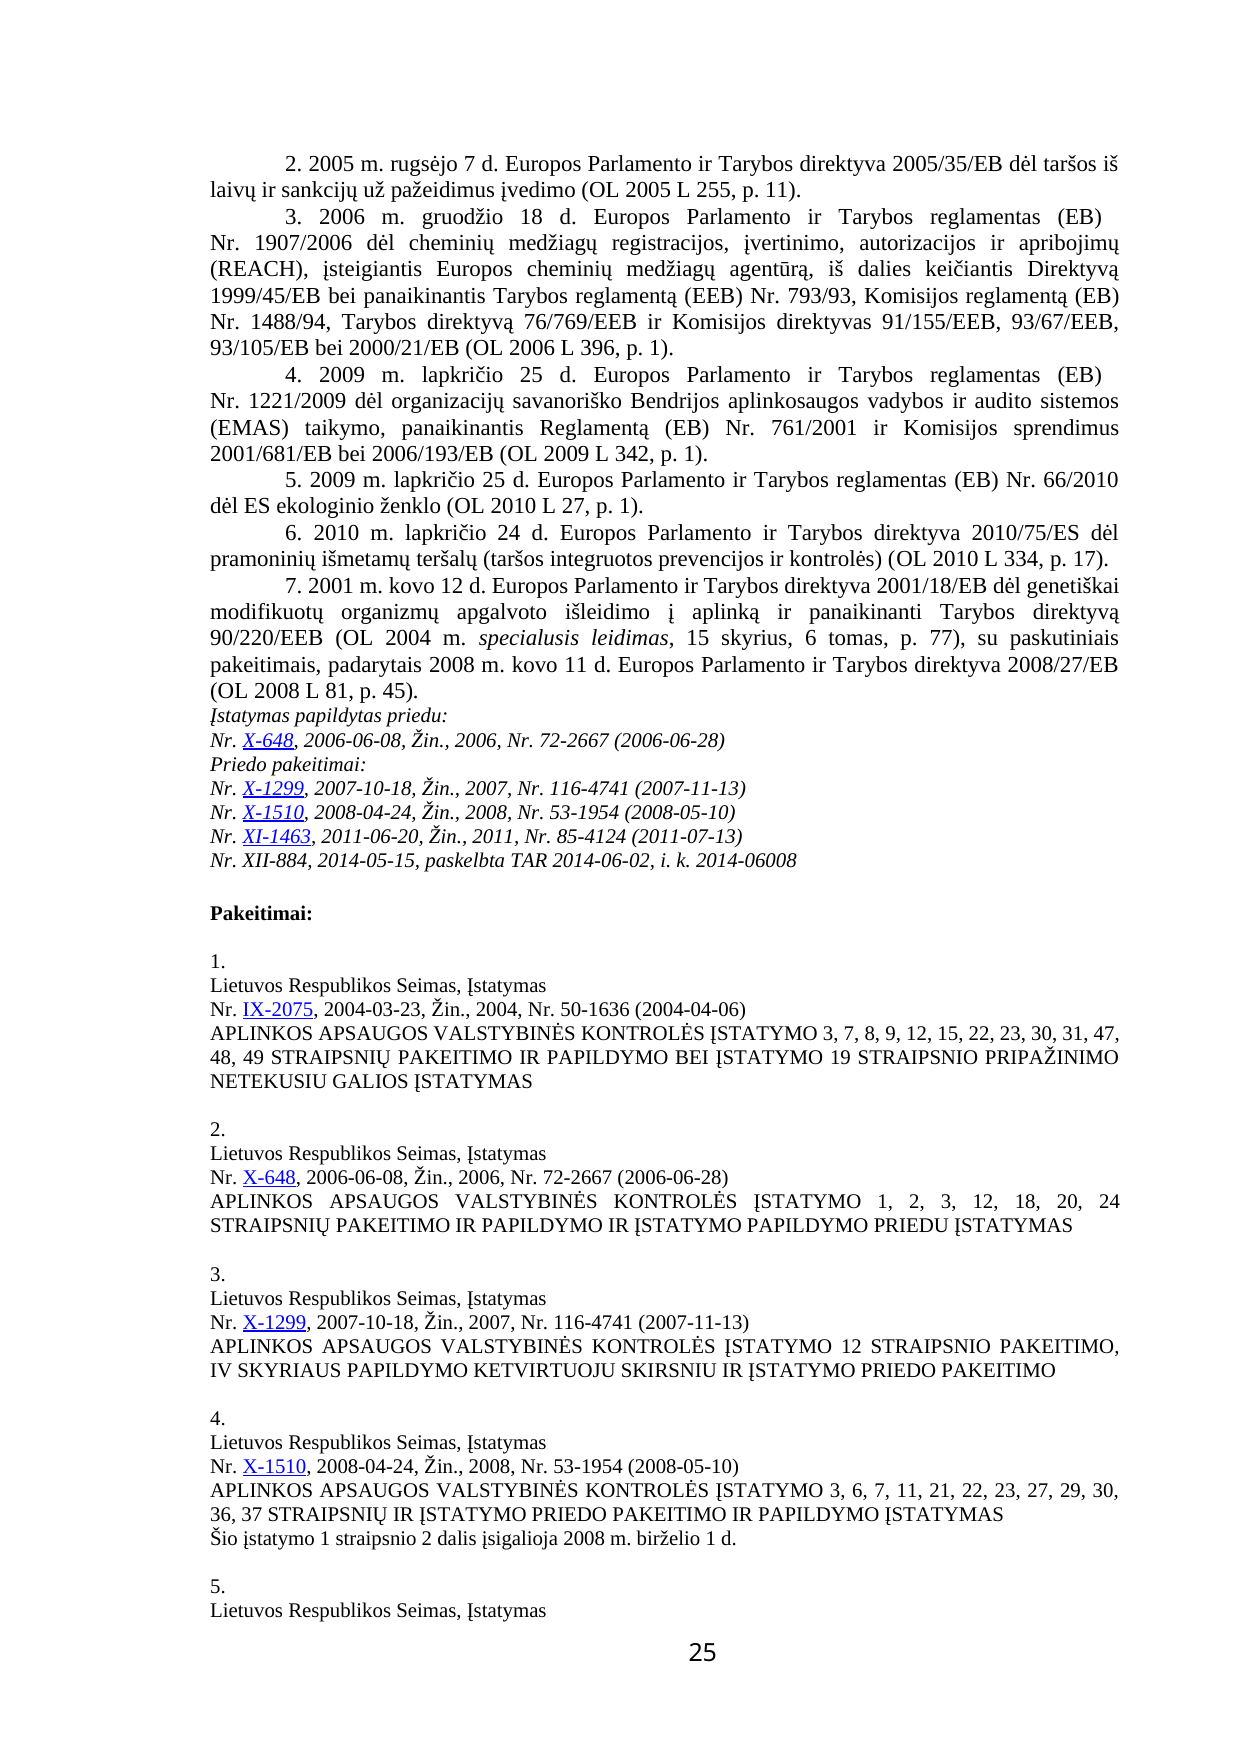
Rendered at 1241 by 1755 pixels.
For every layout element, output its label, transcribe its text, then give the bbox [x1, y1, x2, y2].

text 3. 2006 m. gruodžio 18 d. Europos Parlamento ir Tarybos reglamentas (EB) Nr. 1907/2006 dėl cheminių medžiagų registracijos, įvertinimo, autorizacijos ir apribojimų (REACH), įsteigiantis Europos cheminių medžiagų agentūrą, iš dalies keičiantis Direktyvą 1999/45/EB bei panaikinantis Tarybos reglamentą (EEB) Nr. 793/93, Komisijos reglamentą (EB) Nr. 1488/94, Tarybos direktyvą 76/769/EEB ir Komisijos direktyvas 91/155/EEB, 93/67/EEB, 93/105/EB bei 2000/21/EB (OL 2006 L 396, p. 1). [210, 203, 1120, 361]
text Nr. X-1510, 2008-04-24, Žin., 2008, Nr. 53-1954 (2008-05-10) [210, 1454, 1120, 1478]
text Nr. X-1299, 2007-10-18, Žin., 2007, Nr. 116-4741 (2007-11-13) [210, 776, 1120, 800]
text 2. 2005 m. rugsėjo 7 d. Europos Parlamento ir Tarybos direktyva 2005/35/EB dėl taršos iš laivų ir sankcijų už pažeidimus įvedimo (OL 2005 L 255, p. 11). [210, 150, 1120, 203]
text Nr. X-648, 2006-06-08, Žin., 2006, Nr. 72-2667 (2006-06-28) [210, 1165, 1120, 1189]
text 5. 2009 m. lapkričio 25 d. Europos Parlamento ir Tarybos reglamentas (EB) Nr. 66/2010 dėl ES ekologinio ženklo (OL 2010 L 27, p. 1). [210, 466, 1120, 519]
text Įstatymas papildytas priedu: [210, 703, 1120, 727]
text Lietuvos Respublikos Seimas, Įstatymas [210, 1141, 1120, 1165]
text 4. 2009 m. lapkričio 25 d. Europos Parlamento ir Tarybos reglamentas (EB) Nr. 1221/2009 dėl organizacijų savanoriško Bendrijos aplinkosaugos vadybos ir audito sistemos (EMAS) taikymo, panaikinantis Reglamentą (EB) Nr. 761/2001 ir Komisijos sprendimus 2001/681/EB bei 2006/193/EB (OL 2009 L 342, p. 1). [210, 361, 1120, 466]
text Nr. X-1299, 2007-10-18, Žin., 2007, Nr. 116-4741 (2007-11-13) [210, 1310, 1120, 1334]
text Nr. XI-1463, 2011-06-20, Žin., 2011, Nr. 85-4124 (2011-07-13) [210, 824, 1120, 848]
text 3. [210, 1262, 1120, 1286]
text APLINKOS APSAUGOS VALSTYBINĖS KONTROLĖS ĮSTATYMO 3, 6, 7, 11, 21, 22, 23, 27, 29, 30, 36, 37 STRAIPSNIŲ IR ĮSTATYMO PRIEDO PAKEITIMO IR PAPILDYMO ĮSTATYMAS [210, 1478, 1120, 1526]
text Lietuvos Respublikos Seimas, Įstatymas [210, 1598, 1120, 1622]
text 4. [210, 1406, 1120, 1430]
text Nr. X-648, 2006-06-08, Žin., 2006, Nr. 72-2667 (2006-06-28) [210, 727, 1120, 752]
text 7. 2001 m. kovo 12 d. Europos Parlamento ir Tarybos direktyva 2001/18/EB dėl genetiškai modifikuotų organizmų apgalvoto išleidimo į aplinką ir panaikinanti Tarybos direktyvą 90/220/EEB (OL 2004 m. specialusis leidimas, 15 skyrius, 6 tomas, p. 77), su paskutiniais pakeitimais, padarytais 2008 m. kovo 11 d. Europos Parlamento ir Tarybos direktyva 2008/27/EB (OL 2008 L 81, p. 45). [210, 572, 1120, 703]
text Nr. IX-2075, 2004-03-23, Žin., 2004, Nr. 50-1636 (2004-04-06) [210, 997, 1120, 1021]
text Lietuvos Respublikos Seimas, Įstatymas [210, 1286, 1120, 1310]
text APLINKOS APSAUGOS VALSTYBINĖS KONTROLĖS ĮSTATYMO 12 STRAIPSNIO PAKEITIMO, IV SKYRIAUS PAPILDYMO KETVIRTUOJU SKIRSNIU IR ĮSTATYMO PRIEDO PAKEITIMO [210, 1334, 1120, 1382]
text 6. 2010 m. lapkričio 24 d. Europos Parlamento ir Tarybos direktyva 2010/75/ES dėl pramoninių išmetamų teršalų (taršos integruotos prevencijos ir kontrolės) (OL 2010 L 334, p. 17). [210, 519, 1120, 572]
text Šio įstatymo 1 straipsnio 2 dalis įsigalioja 2008 m. birželio 1 d. [210, 1526, 1120, 1550]
text Lietuvos Respublikos Seimas, Įstatymas [210, 1430, 1120, 1454]
text Lietuvos Respublikos Seimas, Įstatymas [210, 973, 1120, 997]
text Pakeitimai: [210, 901, 1120, 925]
text APLINKOS APSAUGOS VALSTYBINĖS KONTROLĖS ĮSTATYMO 1, 2, 3, 12, 18, 20, 24 STRAIPSNIŲ PAKEITIMO IR PAPILDYMO IR ĮSTATYMO PAPILDYMO PRIEDU ĮSTATYMAS [210, 1189, 1120, 1237]
text Nr. XII-884, 2014-05-15, paskelbta TAR 2014-06-02, i. k. 2014-06008 [210, 848, 1120, 872]
text Nr. X-1510, 2008-04-24, Žin., 2008, Nr. 53-1954 (2008-05-10) [210, 800, 1120, 824]
text APLINKOS APSAUGOS VALSTYBINĖS KONTROLĖS ĮSTATYMO 3, 7, 8, 9, 12, 15, 22, 23, 30, 31, 47, 48, 49 STRAIPSNIŲ PAKEITIMO IR PAPILDYMO BEI ĮSTATYMO 19 STRAIPSNIO PRIPAŽINIMO NETEKUSIU GALIOS ĮSTATYMAS [210, 1021, 1120, 1093]
text 5. [210, 1574, 1120, 1598]
text 2. [210, 1117, 1120, 1141]
text 1. [210, 949, 1120, 973]
text Priedo pakeitimai: [210, 752, 1120, 776]
